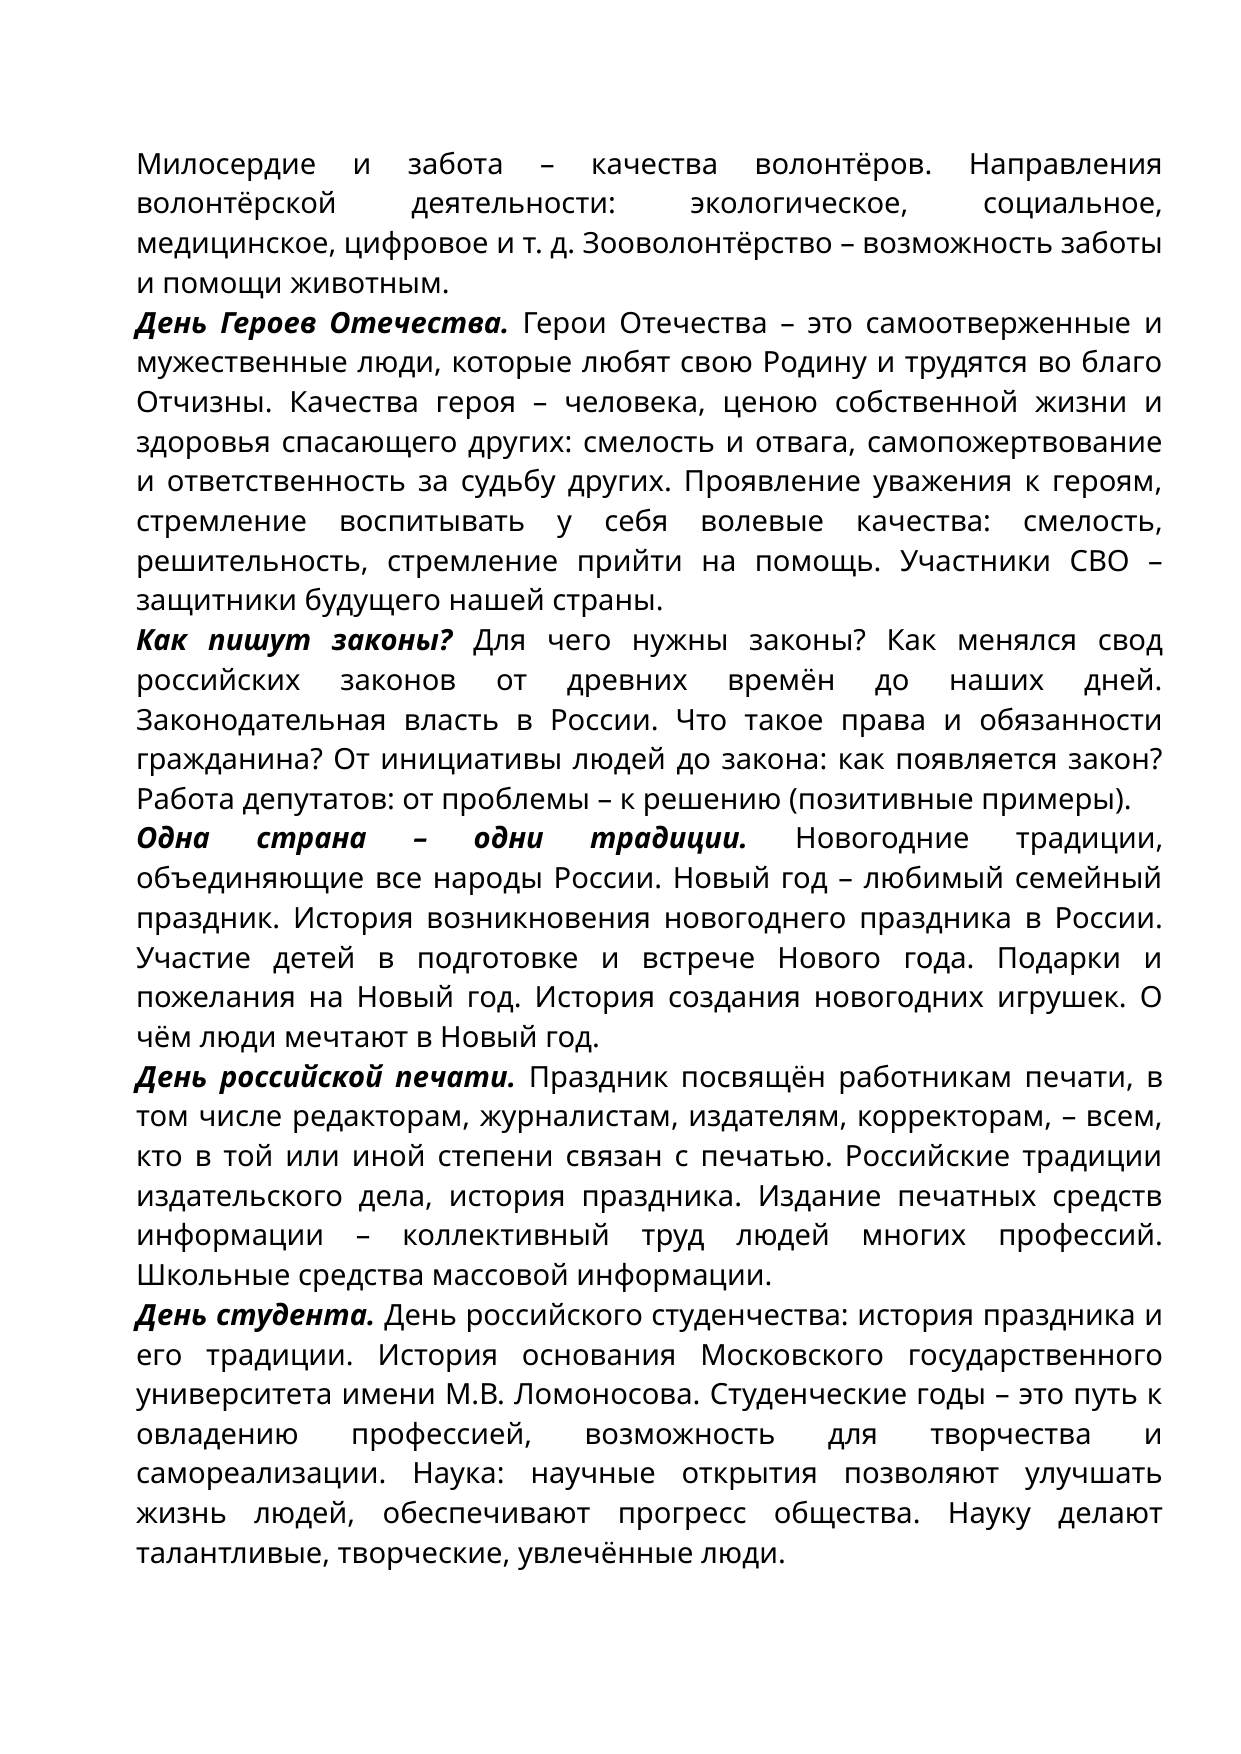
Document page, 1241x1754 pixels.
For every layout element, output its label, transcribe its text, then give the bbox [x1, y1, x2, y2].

text День студента. День российского студенчества: история праздника и его традиции. История основания Московского государственного университета имени М.В. Ломоносова. Студенческие годы – это путь к овладению профессией, возможность для творчества и самореализации. Наука: научные открытия позволяют улучшать жизнь людей, обеспечивают прогресс общества. Науку делают талантливые, творческие, увлечённые люди. [136, 1294, 1163, 1572]
text День российской печати. Праздник посвящён работникам печати, в том числе редакторам, журналистам, издателям, корректорам, – всем, кто в той или иной степени связан с печатью. Российские традиции издательского дела, история праздника. Издание печатных средств информации – коллективный труд людей многих профессий. Школьные средства массовой информации. [136, 1056, 1163, 1294]
text День Героев Отечества. Герои Отечества – это самоотверженные и мужественные люди, которые любят свою Родину и трудятся во благо Отчизны. Качества героя – человека, ценою собственной жизни и здоровья спасающего других: смелость и отвага, самопожертвование и ответственность за судьбу других. Проявление уважения к героям, стремление воспитывать у себя волевые качества: смелость, решительность, стремление прийти на помощь. Участники СВО – защитники будущего нашей страны. [136, 302, 1163, 619]
text Милосердие и забота – качества волонтёров. Направления волонтёрской деятельности: экологическое, социальное, медицинское, цифровое и т. д. Зооволонтёрство – возможность заботы и помощи животным. [136, 143, 1163, 302]
text Одна страна – одни традиции. Новогодние традиции, объединяющие все народы России. Новый год – любимый семейный праздник. История возникновения новогоднего праздника в России. Участие детей в подготовке и встрече Нового года. Подарки и пожелания на Новый год. История создания новогодних игрушек. О чём люди мечтают в Новый год. [136, 818, 1163, 1056]
text Как пишут законы? Для чего нужны законы? Как менялся свод российских законов от древних времён до наших дней. Законодательная власть в России. Что такое права и обязанности гражданина? От инициативы людей до закона: как появляется закон? Работа депутатов: от проблемы – к решению (позитивные примеры). [136, 619, 1163, 818]
